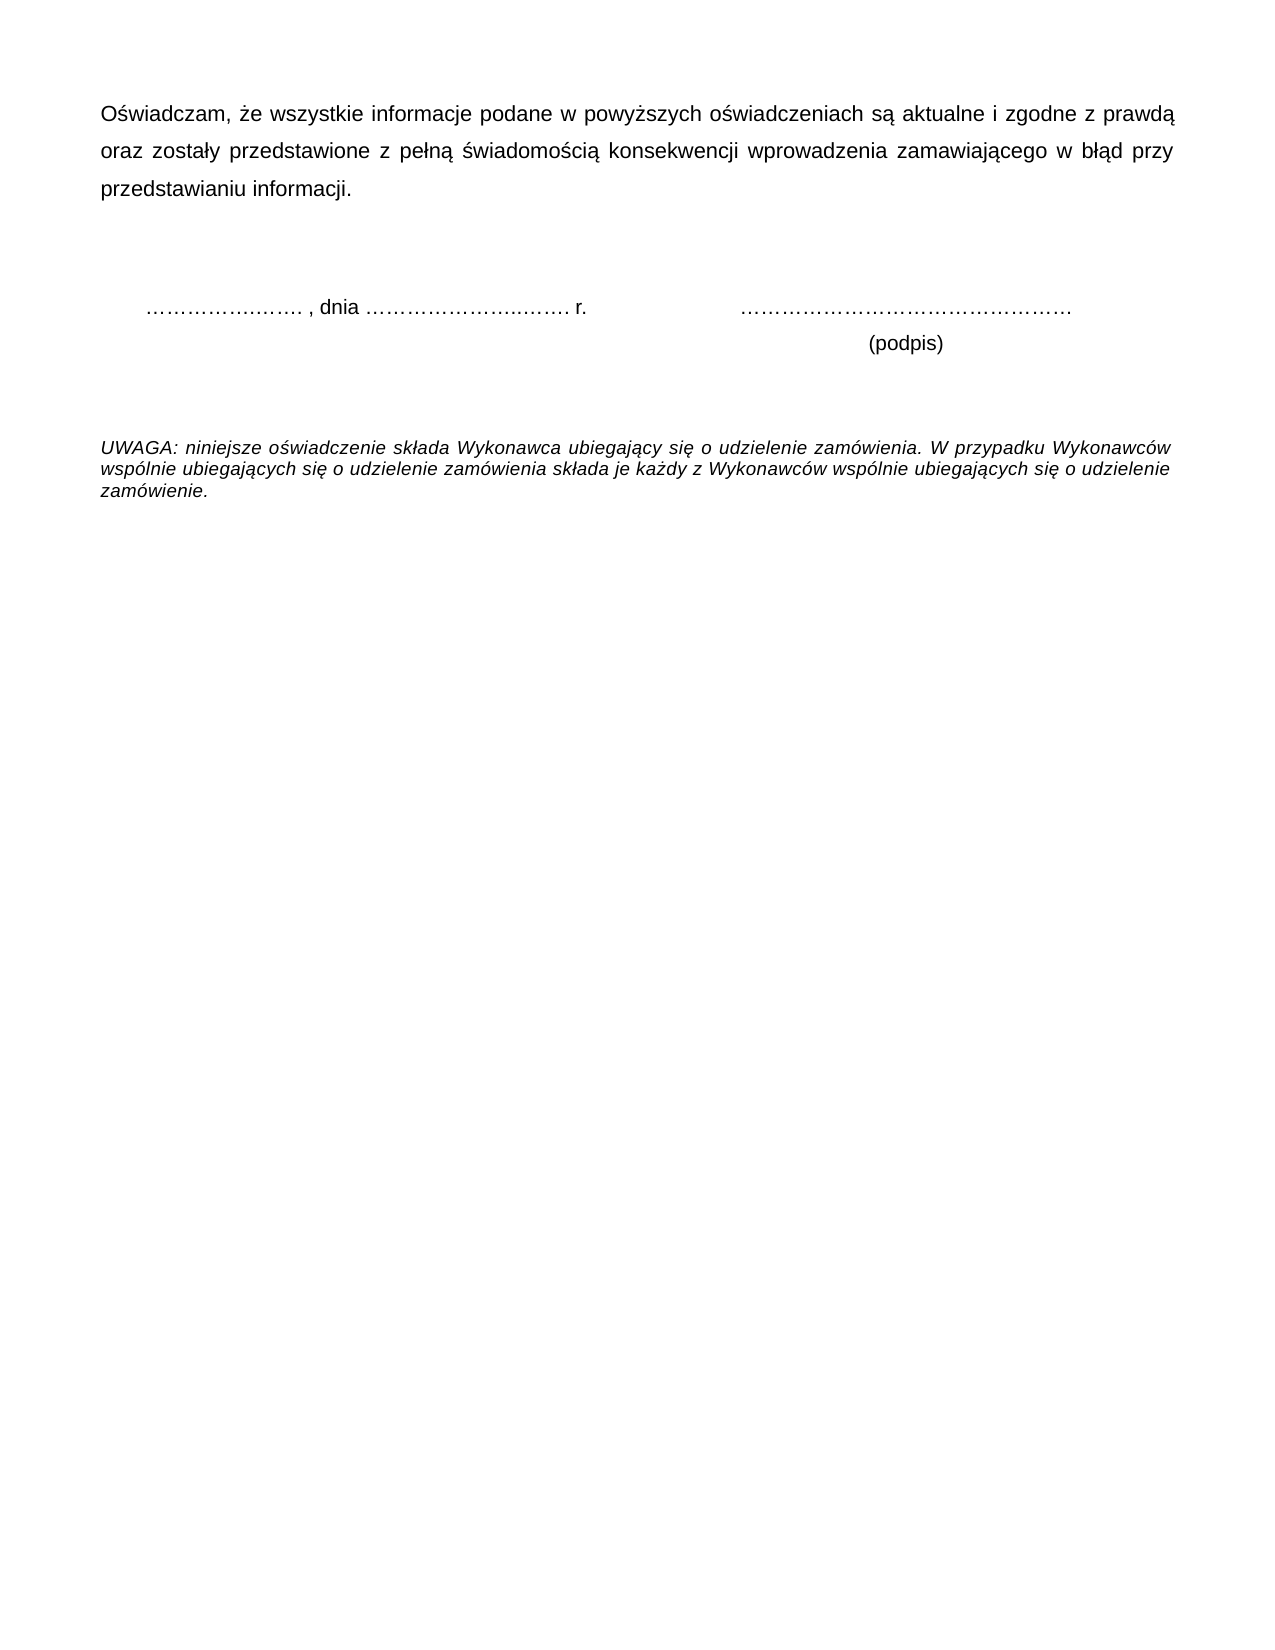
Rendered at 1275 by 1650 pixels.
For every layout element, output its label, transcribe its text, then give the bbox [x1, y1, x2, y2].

table_header …………….……. , dnia …………………..……. r. [100, 290, 637, 361]
text Oświadczam, że wszystkie informacje podane w powyższych oświadczeniach są aktualne i zgodne z prawdą oraz zostały przedstawione z pełną świadomością konsekwencji wprowadzenia zamawiającego w błąd przy przedstawianiu informacji. [100, 100, 1174, 201]
table_header ………………………………………… (podpis) [638, 290, 1174, 361]
text UWAGA: niniejsze oświadczenie składa Wykonawca ubiegający się o udzielenie zamówienia. W przypadku Wykonawców wspólnie ubiegających się o udzielenie zamówienia składa je każdy z Wykonawców wspólnie ubiegających się o udzielenie zamówienie. [100, 436, 1174, 501]
